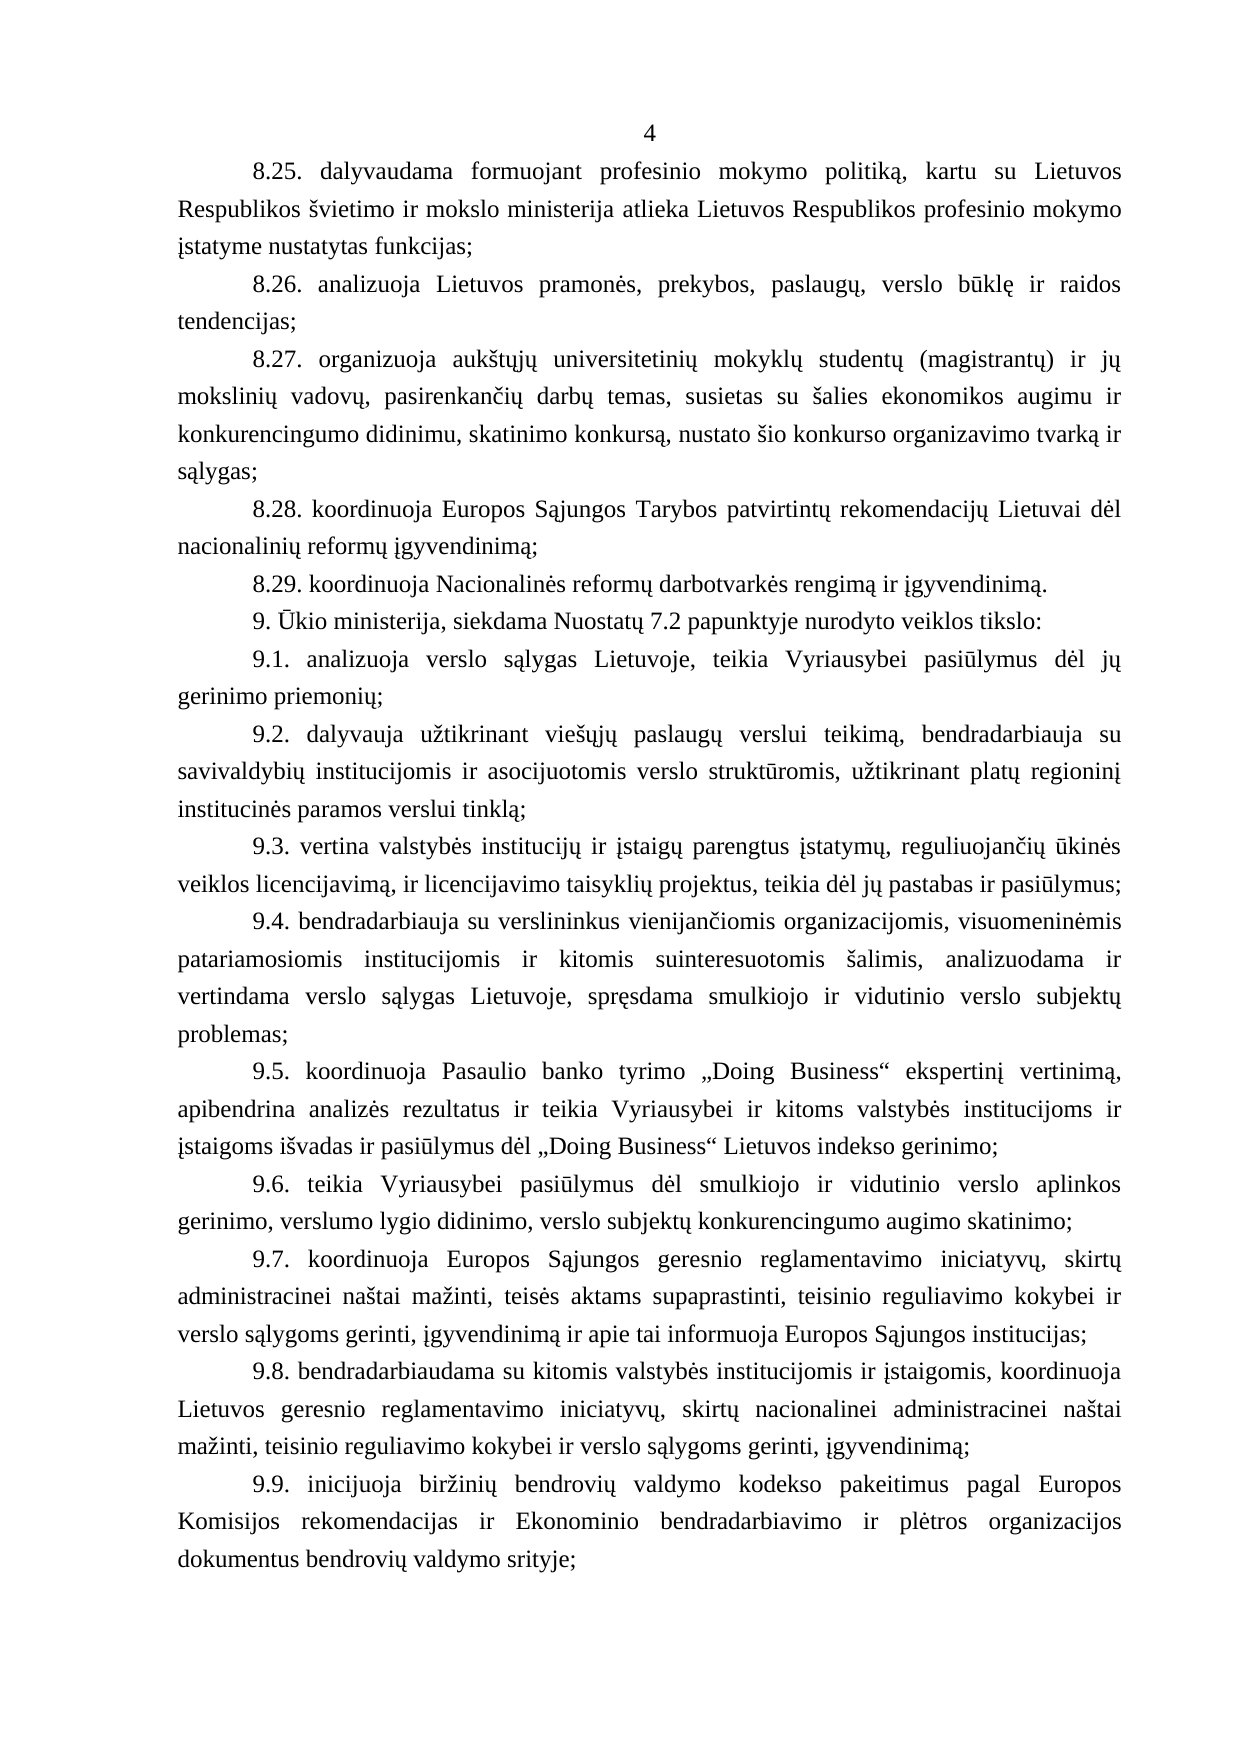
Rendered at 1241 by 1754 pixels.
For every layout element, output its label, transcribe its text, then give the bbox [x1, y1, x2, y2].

text 9.9. inicijuoja biržinių bendrovių valdymo kodekso pakeitimus pagal Europos Komisijos rekomendacijas ir Ekonominio bendradarbiavimo ir plėtros organizacijos dokumentus bendrovių valdymo srityje; [177, 1460, 1122, 1573]
text 9.3. vertina valstybės institucijų ir įstaigų parengtus įstatymų, reguliuojančių ūkinės veiklos licencijavimą, ir licencijavimo taisyklių projektus, teikia dėl jų pastabas ir pasiūlymus; [177, 823, 1122, 898]
text 8.25. dalyvaudama formuojant profesinio mokymo politiką, kartu su Lietuvos Respublikos švietimo ir mokslo ministerija atlieka Lietuvos Respublikos profesinio mokymo įstatyme nustatytas funkcijas; [177, 148, 1122, 260]
text 8.26. analizuoja Lietuvos pramonės, prekybos, paslaugų, verslo būklę ir raidos tendencijas; [177, 260, 1122, 335]
text 9. Ūkio ministerija, siekdama Nuostatų 7.2 papunktyje nurodyto veiklos tikslo: [177, 598, 1122, 635]
text 8.27. organizuoja aukštųjų universitetinių mokyklų studentų (magistrantų) ir jų mokslinių vadovų, pasirenkančių darbų temas, susietas su šalies ekonomikos augimu ir konkurencingumo didinimu, skatinimo konkursą, nustato šio konkurso organizavimo tvarką ir sąlygas; [177, 335, 1122, 485]
text 9.4. bendradarbiauja su verslininkus vienijančiomis organizacijomis, visuomeninėmis patariamosiomis institucijomis ir kitomis suinteresuotomis šalimis, analizuodama ir vertindama verslo sąlygas Lietuvoje, spręsdama smulkiojo ir vidutinio verslo subjektų problemas; [177, 898, 1122, 1048]
text 9.1. analizuoja verslo sąlygas Lietuvoje, teikia Vyriausybei pasiūlymus dėl jų gerinimo priemonių; [177, 635, 1122, 710]
text 9.6. teikia Vyriausybei pasiūlymus dėl smulkiojo ir vidutinio verslo aplinkos gerinimo, verslumo lygio didinimo, verslo subjektų konkurencingumo augimo skatinimo; [177, 1160, 1122, 1235]
text 9.8. bendradarbiaudama su kitomis valstybės institucijomis ir įstaigomis, koordinuoja Lietuvos geresnio reglamentavimo iniciatyvų, skirtų nacionalinei administracinei naštai mažinti, teisinio reguliavimo kokybei ir verslo sąlygoms gerinti, įgyvendinimą; [177, 1348, 1122, 1460]
text 8.29. koordinuoja Nacionalinės reformų darbotvarkės rengimą ir įgyvendinimą. [177, 560, 1122, 598]
text 9.2. dalyvauja užtikrinant viešųjų paslaugų verslui teikimą, bendradarbiauja su savivaldybių institucijomis ir asocijuotomis verslo struktūromis, užtikrinant platų regioninį institucinės paramos verslui tinklą; [177, 710, 1122, 823]
text 9.5. koordinuoja Pasaulio banko tyrimo „Doing Business“ ekspertinį vertinimą, apibendrina analizės rezultatus ir teikia Vyriausybei ir kitoms valstybės institucijoms ir įstaigoms išvadas ir pasiūlymus dėl „Doing Business“ Lietuvos indekso gerinimo; [177, 1048, 1122, 1160]
text 8.28. koordinuoja Europos Sąjungos Tarybos patvirtintų rekomendacijų Lietuvai dėl nacionalinių reformų įgyvendinimą; [177, 485, 1122, 560]
text 9.7. koordinuoja Europos Sąjungos geresnio reglamentavimo iniciatyvų, skirtų administracinei naštai mažinti, teisės aktams supaprastinti, teisinio reguliavimo kokybei ir verslo sąlygoms gerinti, įgyvendinimą ir apie tai informuoja Europos Sąjungos institucijas; [177, 1235, 1122, 1348]
